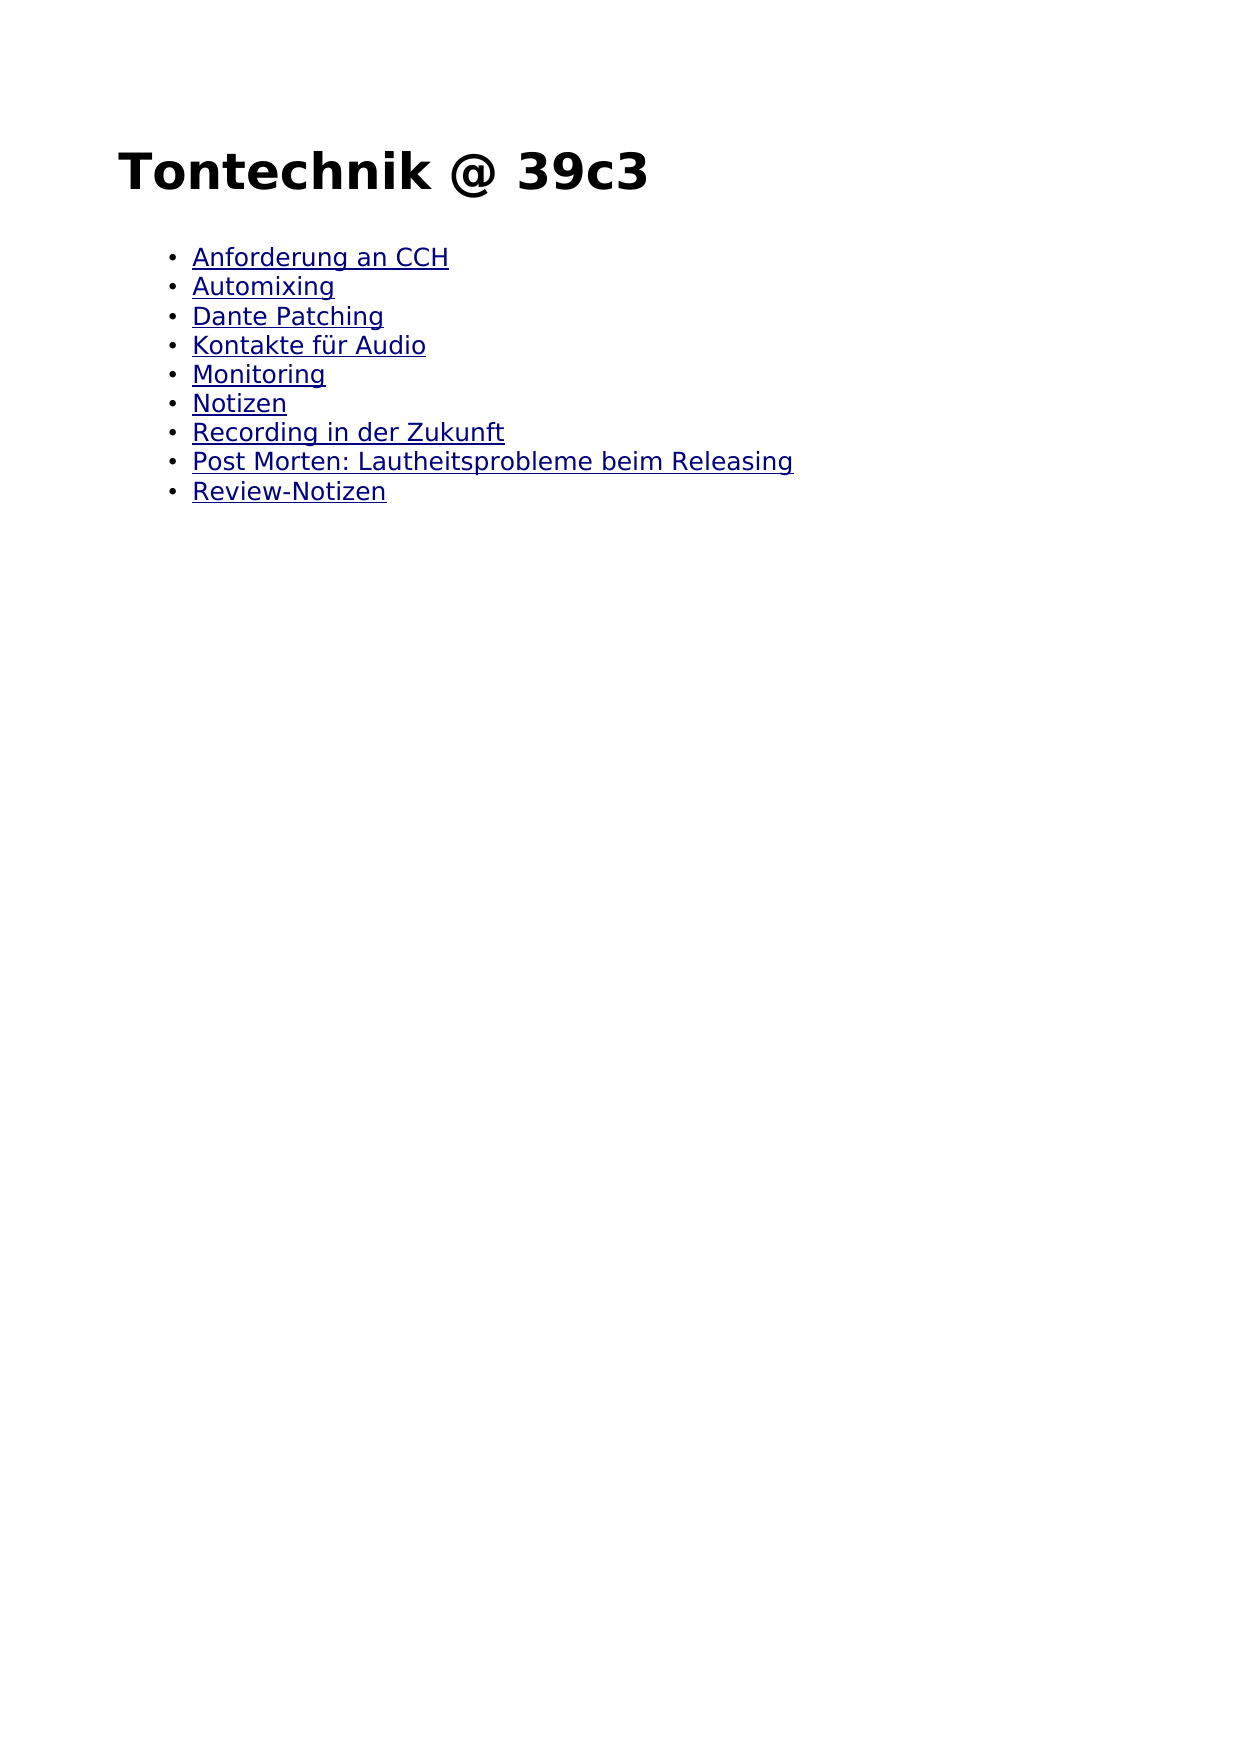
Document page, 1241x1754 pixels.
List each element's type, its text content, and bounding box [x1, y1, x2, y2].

list Anforderung an CCH [177, 243, 1122, 272]
list Notizen [177, 389, 1122, 418]
list Post Morten: Lautheitsprobleme beim Releasing [177, 447, 1122, 477]
list Review-Notizen [177, 477, 1122, 506]
subtitle Tontechnik @ 39c3 [118, 143, 1122, 201]
list Dante Patching [177, 302, 1122, 331]
list Monitoring [177, 360, 1122, 389]
list Kontakte für Audio [177, 331, 1122, 360]
list Recording in der Zukunft [177, 418, 1122, 447]
list Automixing [177, 272, 1122, 302]
